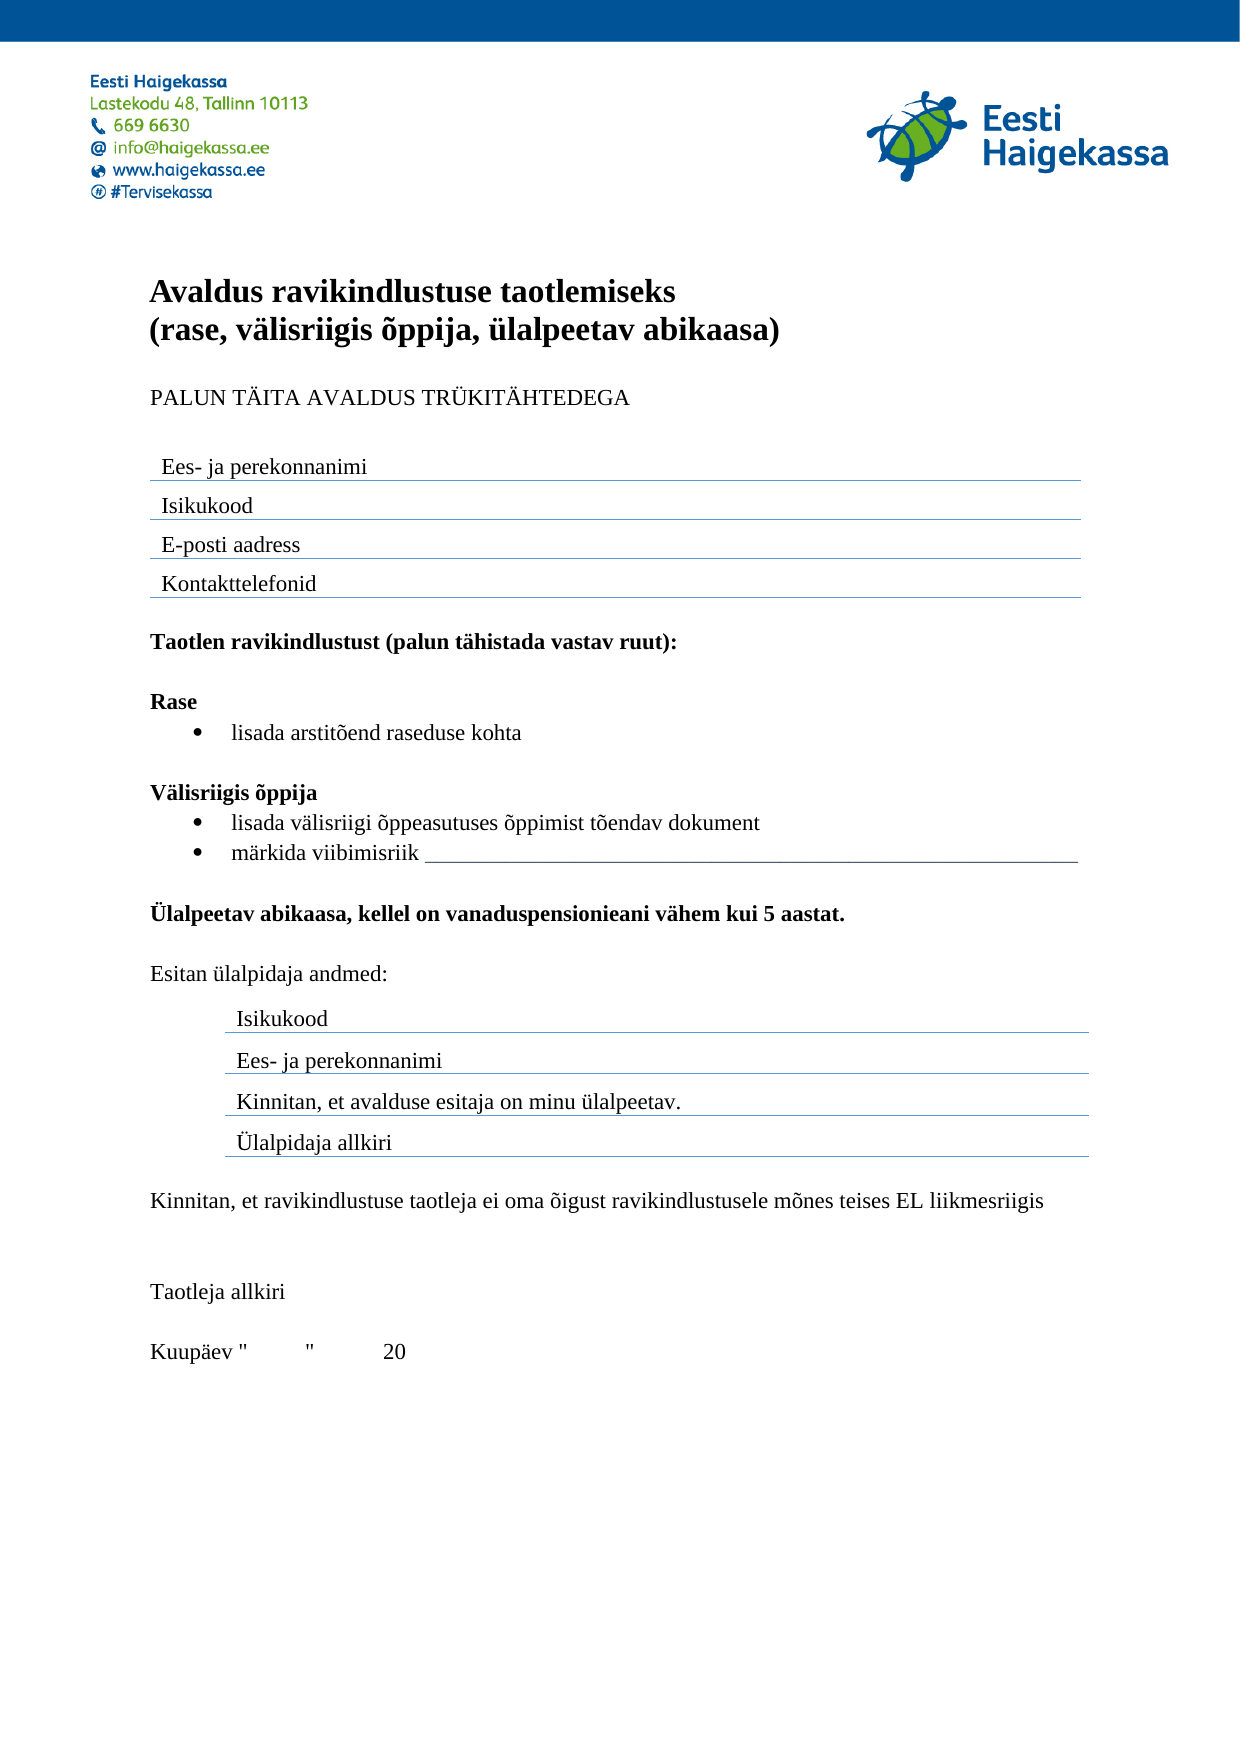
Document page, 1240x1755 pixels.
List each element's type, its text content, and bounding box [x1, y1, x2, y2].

list märkida viibimisriik _________________________________________________________ [194, 839, 1121, 866]
text Ülalpeetav abikaasa, kellel on vanaduspensionieani vähem kui 5 aastat. [150, 900, 1121, 926]
text Avaldus ravikindlustuse taotlemiseks (rase, välisriigis õppija, ülalpeetav abikaasa) [149, 271, 1121, 347]
text Kuupäev " " 20 [150, 1338, 1121, 1364]
table_cell Ülalpidaja allkiri [225, 1116, 1088, 1156]
table_cell [384, 481, 1081, 519]
text PALUN TÄITA AVALDUS TRÜKITÄHTEDEGA [150, 384, 1121, 411]
picture [0, 0, 1240, 223]
table_cell [384, 559, 1081, 597]
text Taotlen ravikindlustust (palun tähistada vastav ruut): [150, 628, 1121, 654]
text Taotleja allkiri [150, 1278, 1121, 1304]
table_header Isikukood [225, 990, 1088, 1032]
list lisada välisriigi õppeasutuses õppimist tõendav dokument [194, 809, 1121, 836]
table_cell Isikukood [150, 481, 384, 519]
text Rase [150, 688, 1121, 715]
text Kinnitan, et ravikindlustuse taotleja ei oma õigust ravikindlustusele mõnes teises EL liikmesriigis [150, 1187, 1121, 1213]
list lisada arstitõend raseduse kohta [194, 718, 1121, 745]
table_header [384, 441, 1081, 480]
table_cell Ees- ja perekonnanimi [225, 1033, 1088, 1073]
table_header Ees- ja perekonnanimi [150, 441, 384, 480]
table_cell Kontakttelefonid [150, 559, 384, 597]
table_cell Kinnitan, et avalduse esitaja on minu ülalpeetav. [225, 1074, 1088, 1114]
table_cell E-posti aadress [150, 520, 384, 558]
table_cell [384, 520, 1081, 558]
text Välisriigis õppija [150, 779, 1121, 805]
text Esitan ülalpidaja andmed: [150, 960, 1121, 987]
